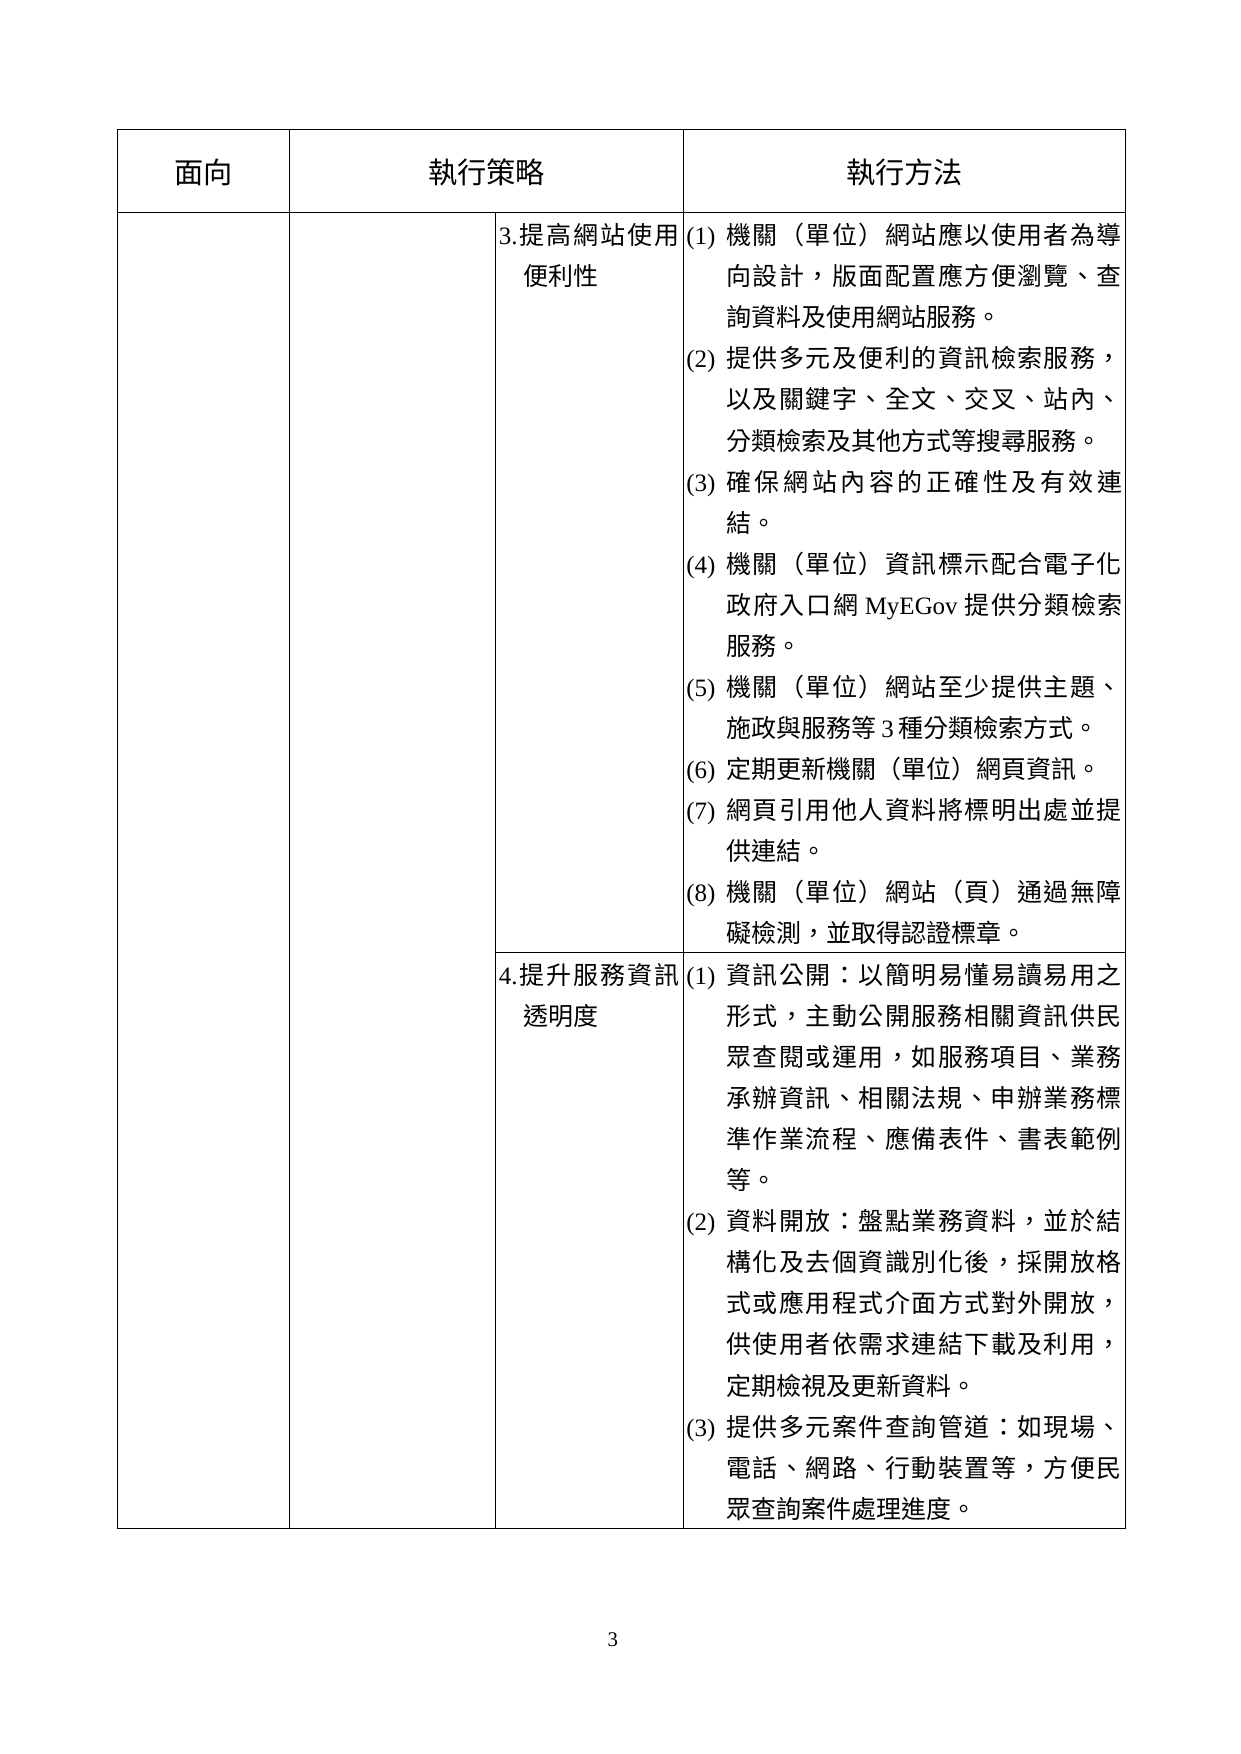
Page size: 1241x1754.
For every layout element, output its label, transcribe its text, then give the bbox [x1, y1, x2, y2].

table_header 面向 [118, 130, 289, 212]
table_cell 3.提高網站使用便利性 [496, 213, 683, 952]
table_cell [118, 213, 289, 1528]
table_cell 機關（單位）網站應以使用者為導向設計，版面配置應方便瀏覽、查詢資料及使用網站服務。 提供多元及便利的資訊檢索服務，以及關鍵字、全文、交叉、站內、分類檢索及其他方式等搜尋服務。 確保網站內容的正確性及有效連結。 機關（單位）資訊標示配合電子化政府入口網MyEGov提供分類檢索服務。 機關（單位）網站至少提供主題、施政與服務等3種分類檢索方式。 定期更新機關（單位）網頁資訊。 網頁引用他人資料將標明出處並提供連結。 機關（單位）網站（頁）通過無障礙檢測，並取得認證標章。 [684, 213, 1125, 952]
table_header 執行策略 [290, 130, 683, 212]
table_cell 4.提升服務資訊透明度 [496, 953, 683, 1528]
table_cell 資訊公開：以簡明易懂易讀易用之形式，主動公開服務相關資訊供民眾查閱或運用，如服務項目、業務承辦資訊、相關法規、申辦業務標準作業流程、應備表件、書表範例等。 資料開放：盤點業務資料，並於結構化及去個資識別化後，採開放格式或應用程式介面方式對外開放，供使用者依需求連結下載及利用，定期檢視及更新資料。 提供多元案件查詢管道：如現場、電話、網路、行動裝置等，方便民眾查詢案件處理進度。 [684, 953, 1125, 1528]
table_header 執行方法 [684, 130, 1125, 212]
table_cell [290, 213, 495, 1528]
